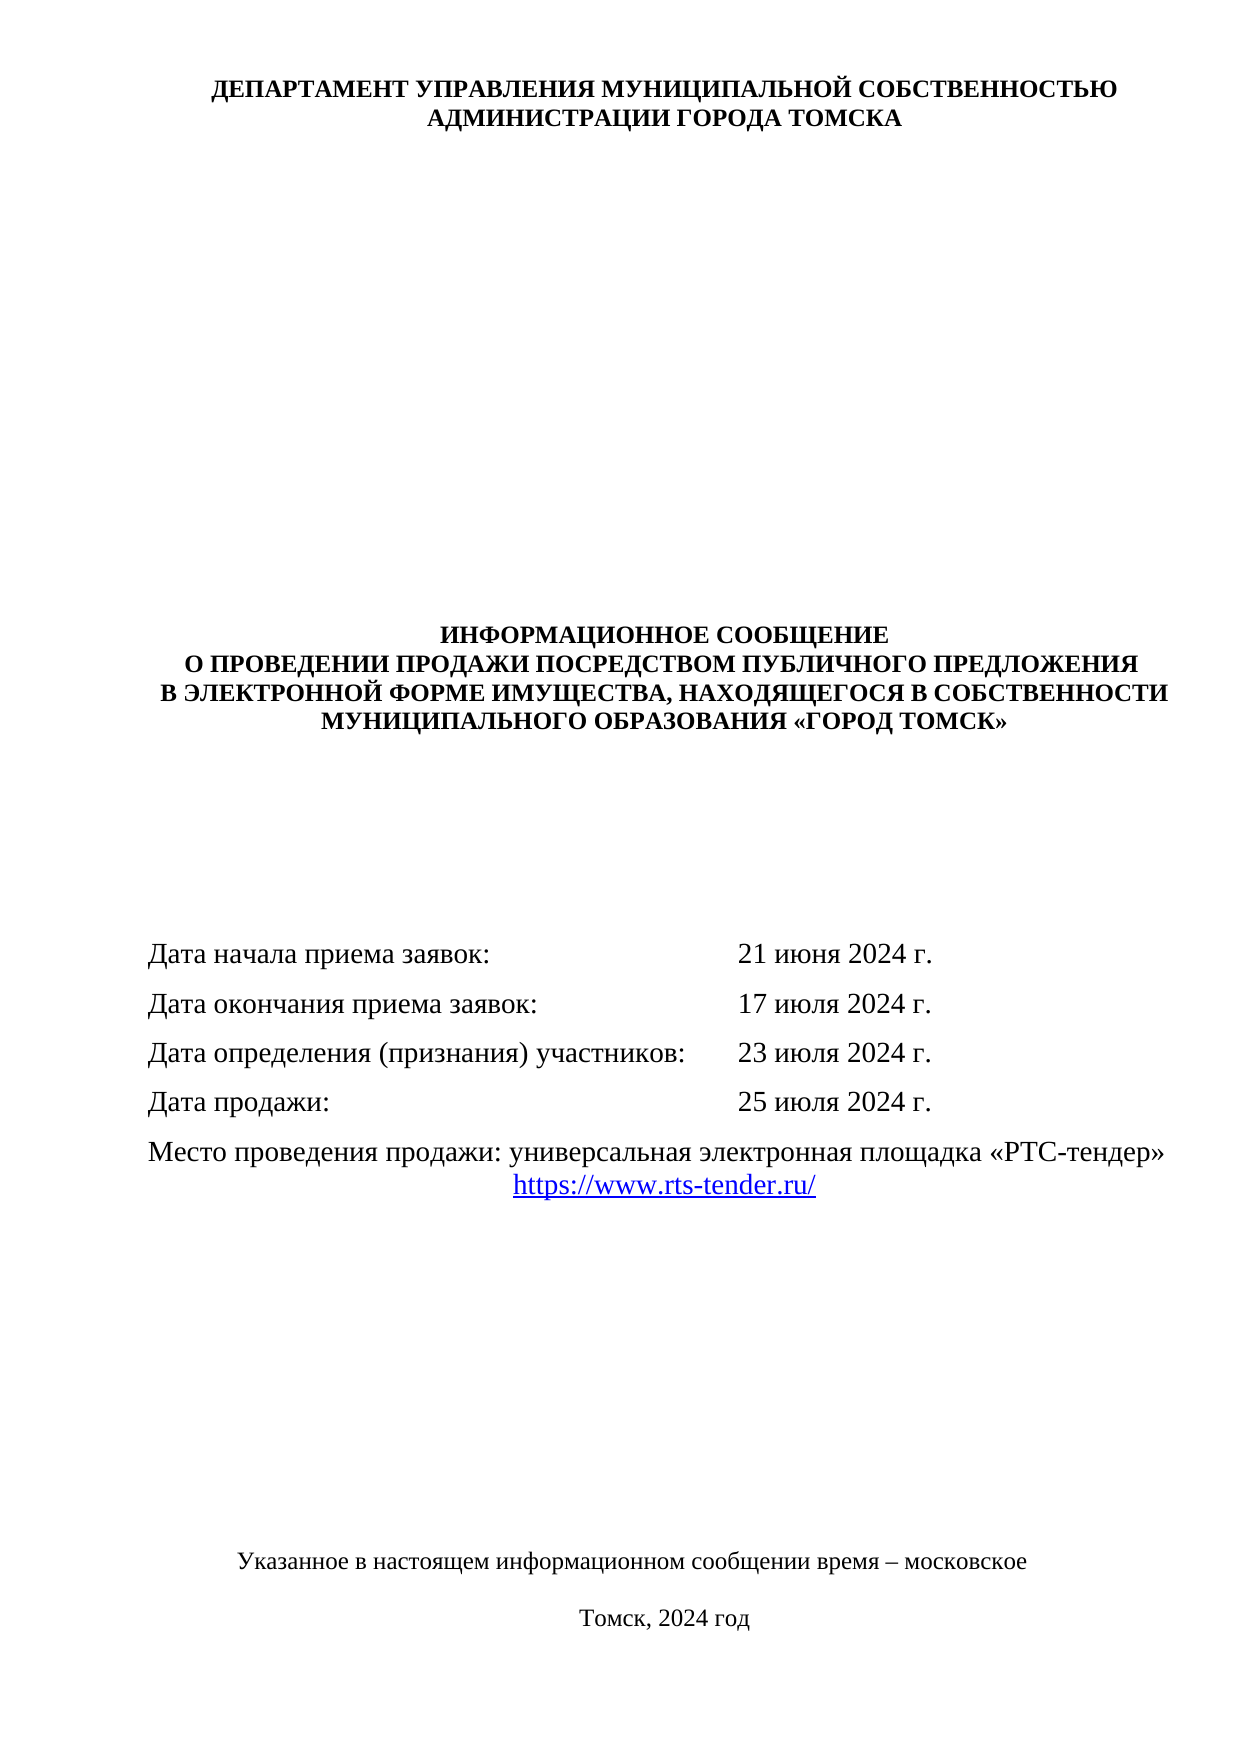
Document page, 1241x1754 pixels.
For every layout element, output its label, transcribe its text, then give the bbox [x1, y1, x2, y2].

text Дата определения (признания) участников: 23 июля 2024 г. [148, 1035, 1175, 1069]
text АДМИНИСТРАЦИИ ГОРОДА ТОМСКА [148, 103, 1181, 131]
text Место проведения продажи: универсальная электронная площадка «РТС-тендер» [148, 1134, 1181, 1167]
text Дата продажи: 25 июля 2024 г. [148, 1084, 1175, 1118]
text Дата окончания приема заявок: 17 июля 2024 г. [148, 986, 1175, 1019]
text Дата начала приема заявок: 21 июня 2024 г. [148, 936, 1175, 970]
text Указанное в настоящем информационном сообщении время – московское [148, 1546, 1181, 1575]
text ИНФОРМАЦИОННОЕ СООБЩЕНИЕ [148, 620, 1181, 649]
text О ПРОВЕДЕНИИ ПРОДАЖИ ПОСРЕДСТВОМ ПУБЛИЧНОГО ПРЕДЛОЖЕНИЯ [148, 649, 1181, 678]
text https://www.rts-tender.ru/ [148, 1167, 1181, 1201]
text В ЭЛЕКТРОННОЙ ФОРМЕ ИМУЩЕСТВА, НАХОДЯЩЕГОСЯ В СОБСТВЕННОСТИ МУНИЦИПАЛЬНОГО ОБРАЗОВАНИЯ «ГОРОД ТОМСК» [148, 678, 1181, 735]
text ДЕПАРТАМЕНТ УПРАВЛЕНИЯ МУНИЦИПАЛЬНОЙ СОБСТВЕННОСТЬЮ [148, 74, 1181, 103]
text Томск, 2024 год [148, 1603, 1181, 1632]
